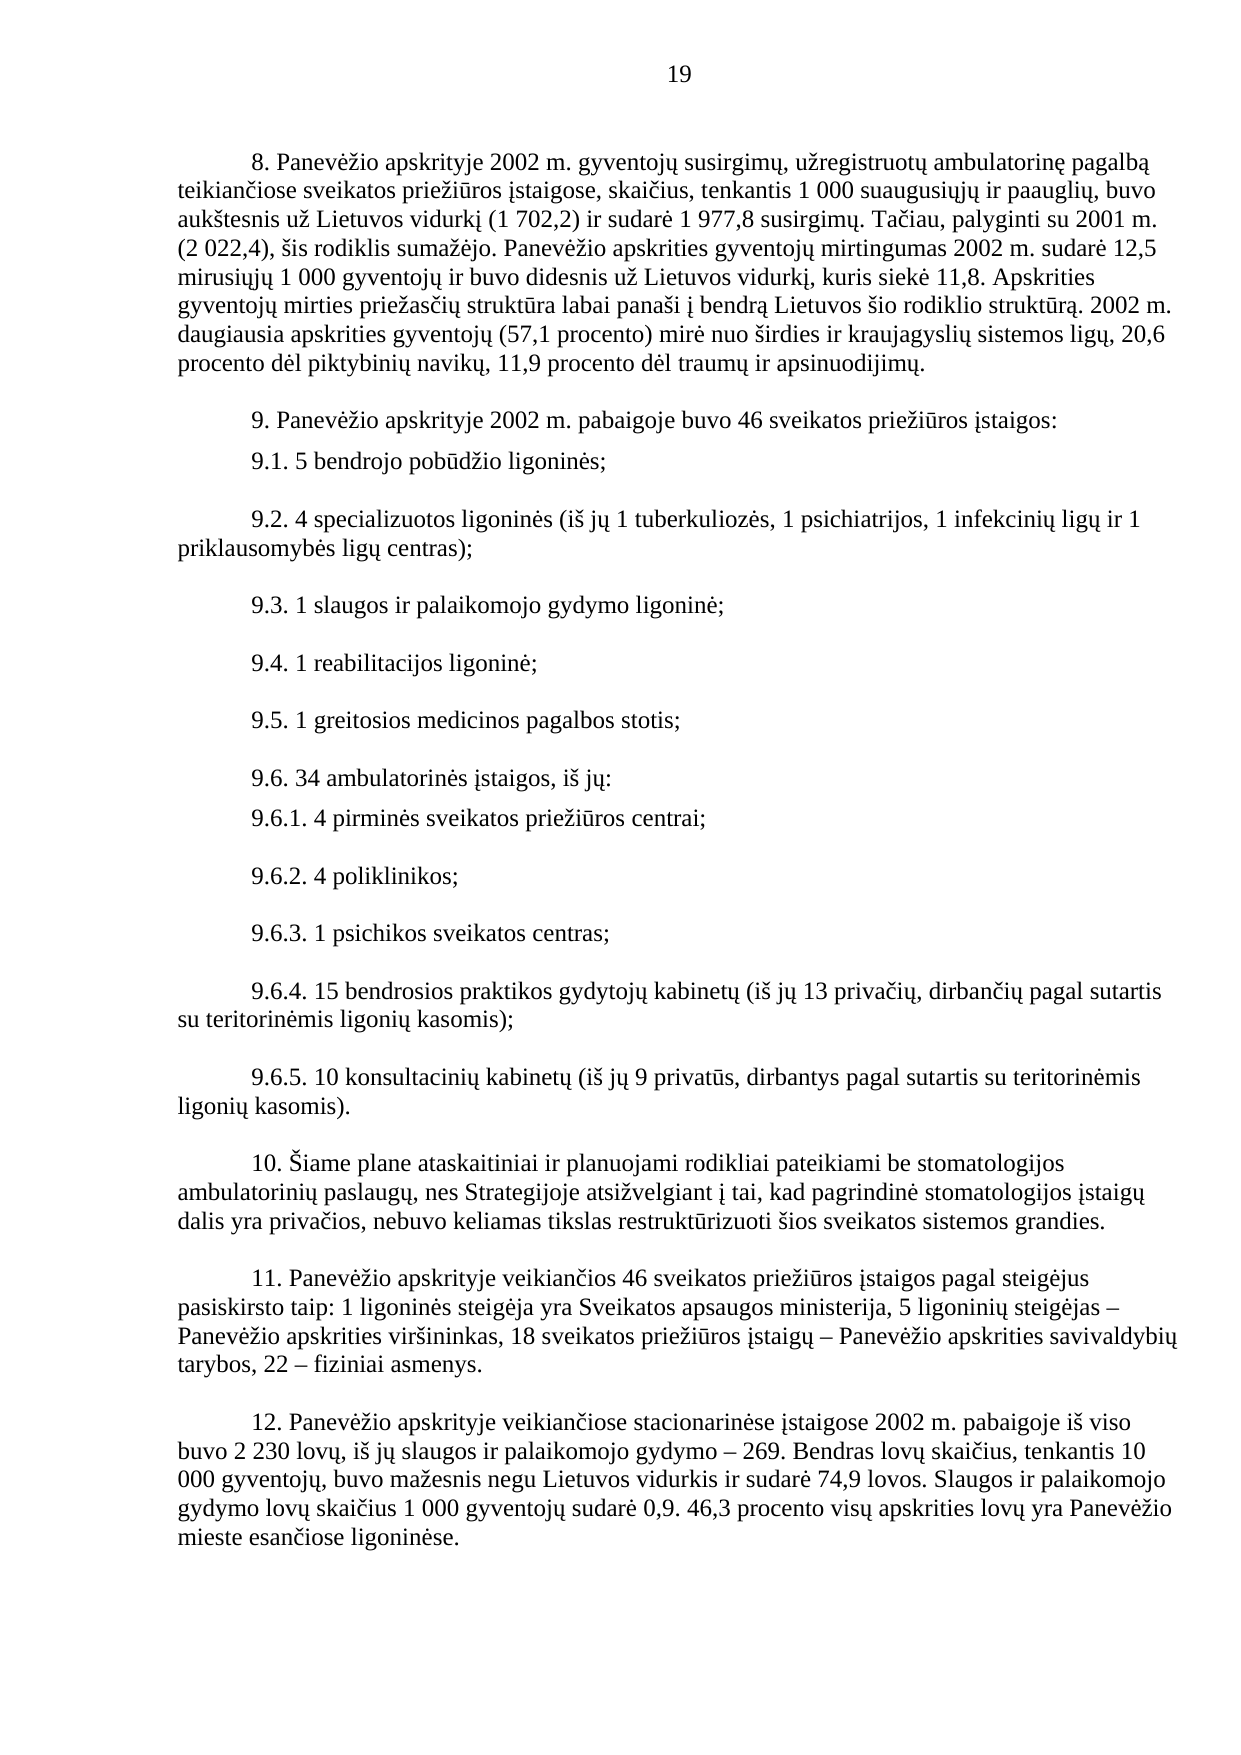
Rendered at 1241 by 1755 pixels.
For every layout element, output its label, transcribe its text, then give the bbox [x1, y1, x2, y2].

text 8. Panevėžio apskrityje 2002 m. gyventojų susirgimų, užregistruotų ambulatorinę pagalbą teikiančiose sveikatos priežiūros įstaigose, skaičius, tenkantis 1 000 suaugusiųjų ir paauglių, buvo aukštesnis už Lietuvos vidurkį (1 702,2) ir sudarė 1 977,8 susirgimų. Tačiau, palyginti su 2001 m. (2 022,4), šis rodiklis sumažėjo. Panevėžio apskrities gyventojų mirtingumas 2002 m. sudarė 12,5 mirusiųjų 1 000 gyventojų ir buvo didesnis už Lietuvos vidurkį, kuris siekė 11,8. Apskrities gyventojų mirties priežasčių struktūra labai panaši į bendrą Lietuvos šio rodiklio struktūrą. 2002 m. daugiausia apskrities gyventojų (57,1 procento) mirė nuo širdies ir kraujagyslių sistemos ligų, 20,6 procento dėl piktybinių navikų, 11,9 procento dėl traumų ir apsinuodijimų. [177, 147, 1181, 377]
text 9.4. 1 reabilitacijos ligoninė; [177, 648, 1181, 676]
text 9. Panevėžio apskrityje 2002 m. pabaigoje buvo 46 sveikatos priežiūros įstaigos: [177, 406, 1181, 434]
text 10. Šiame plane ataskaitiniai ir planuojami rodikliai pateikiami be stomatologijos ambulatorinių paslaugų, nes Strategijoje atsižvelgiant į tai, kad pagrindinė stomatologijos įstaigų dalis yra privačios, nebuvo keliamas tikslas restruktūrizuoti šios sveikatos sistemos grandies. [177, 1148, 1181, 1234]
text 9.1. 5 bendrojo pobūdžio ligoninės; [177, 446, 1181, 475]
text 9.2. 4 specializuotos ligoninės (iš jų 1 tuberkuliozės, 1 psichiatrijos, 1 infekcinių ligų ir 1 priklausomybės ligų centras); [177, 504, 1181, 561]
text 9.6.3. 1 psichikos sveikatos centras; [177, 918, 1181, 947]
text 11. Panevėžio apskrityje veikiančios 46 sveikatos priežiūros įstaigos pagal steigėjus pasiskirsto taip: 1 ligoninės steigėja yra Sveikatos apsaugos ministerija, 5 ligoninių steigėjas – Panevėžio apskrities viršininkas, 18 sveikatos priežiūros įstaigų – Panevėžio apskrities savivaldybių tarybos, 22 – fiziniai asmenys. [177, 1263, 1181, 1378]
text 9.5. 1 greitosios medicinos pagalbos stotis; [177, 705, 1181, 734]
text 9.6.4. 15 bendrosios praktikos gydytojų kabinetų (iš jų 13 privačių, dirbančių pagal sutartis su teritorinėmis ligonių kasomis); [177, 976, 1181, 1033]
text 9.6.5. 10 konsultacinių kabinetų (iš jų 9 privatūs, dirbantys pagal sutartis su teritorinėmis ligonių kasomis). [177, 1062, 1181, 1119]
text 9.6.1. 4 pirminės sveikatos priežiūros centrai; [177, 803, 1181, 832]
text 9.6. 34 ambulatorinės įstaigos, iš jų: [177, 763, 1181, 791]
text 9.6.2. 4 poliklinikos; [177, 861, 1181, 889]
text 9.3. 1 slaugos ir palaikomojo gydymo ligoninė; [177, 590, 1181, 619]
text 12. Panevėžio apskrityje veikiančiose stacionarinėse įstaigose 2002 m. pabaigoje iš viso buvo 2 230 lovų, iš jų slaugos ir palaikomojo gydymo – 269. Bendras lovų skaičius, tenkantis 10 000 gyventojų, buvo mažesnis negu Lietuvos vidurkis ir sudarė 74,9 lovos. Slaugos ir palaikomojo gydymo lovų skaičius 1 000 gyventojų sudarė 0,9. 46,3 procento visų apskrities lovų yra Panevėžio mieste esančiose ligoninėse. [177, 1407, 1181, 1551]
